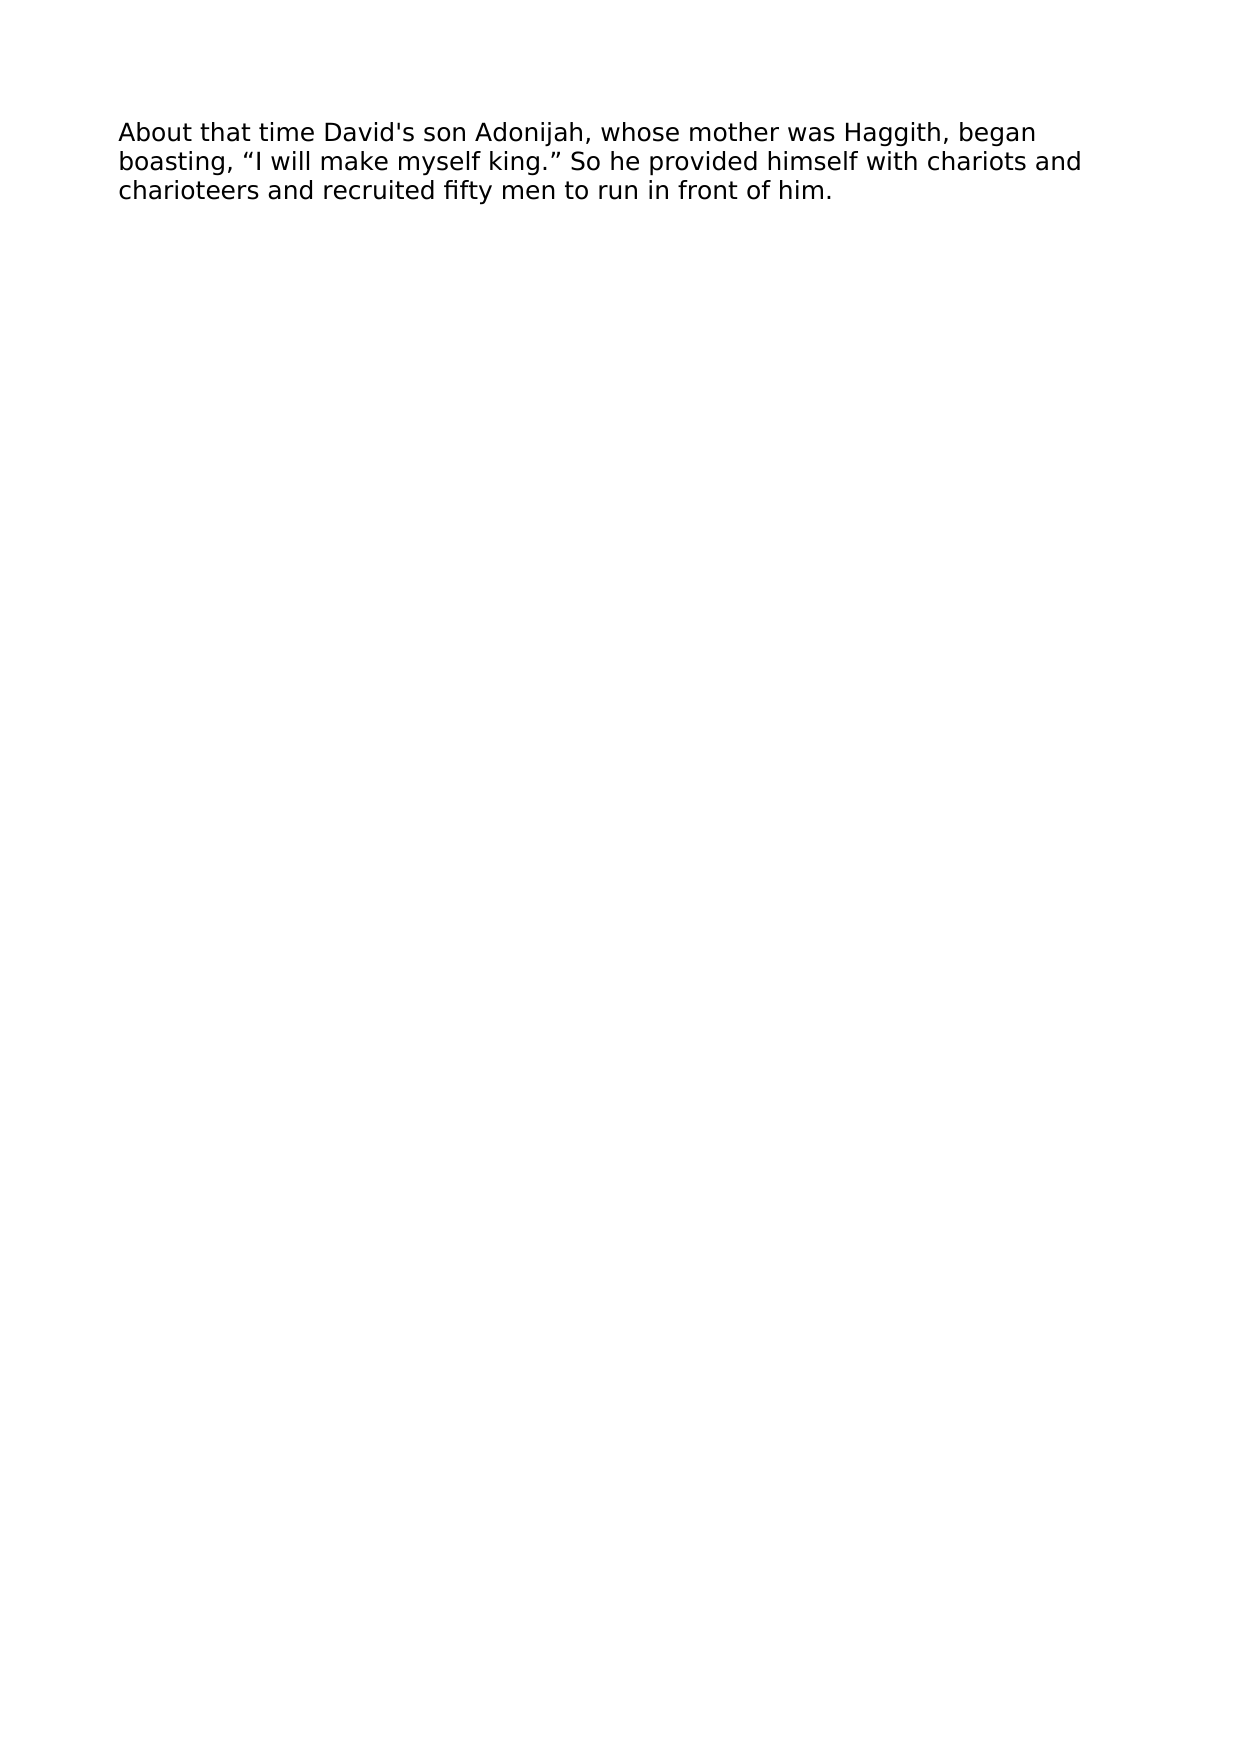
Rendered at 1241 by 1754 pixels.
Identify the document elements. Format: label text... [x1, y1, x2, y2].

text About that time David's son Adonijah, whose mother was Haggith, began boasting, “I will make myself king.” So he provided himself with chariots and charioteers and recruited fifty men to run in front of him. [118, 118, 1122, 206]
